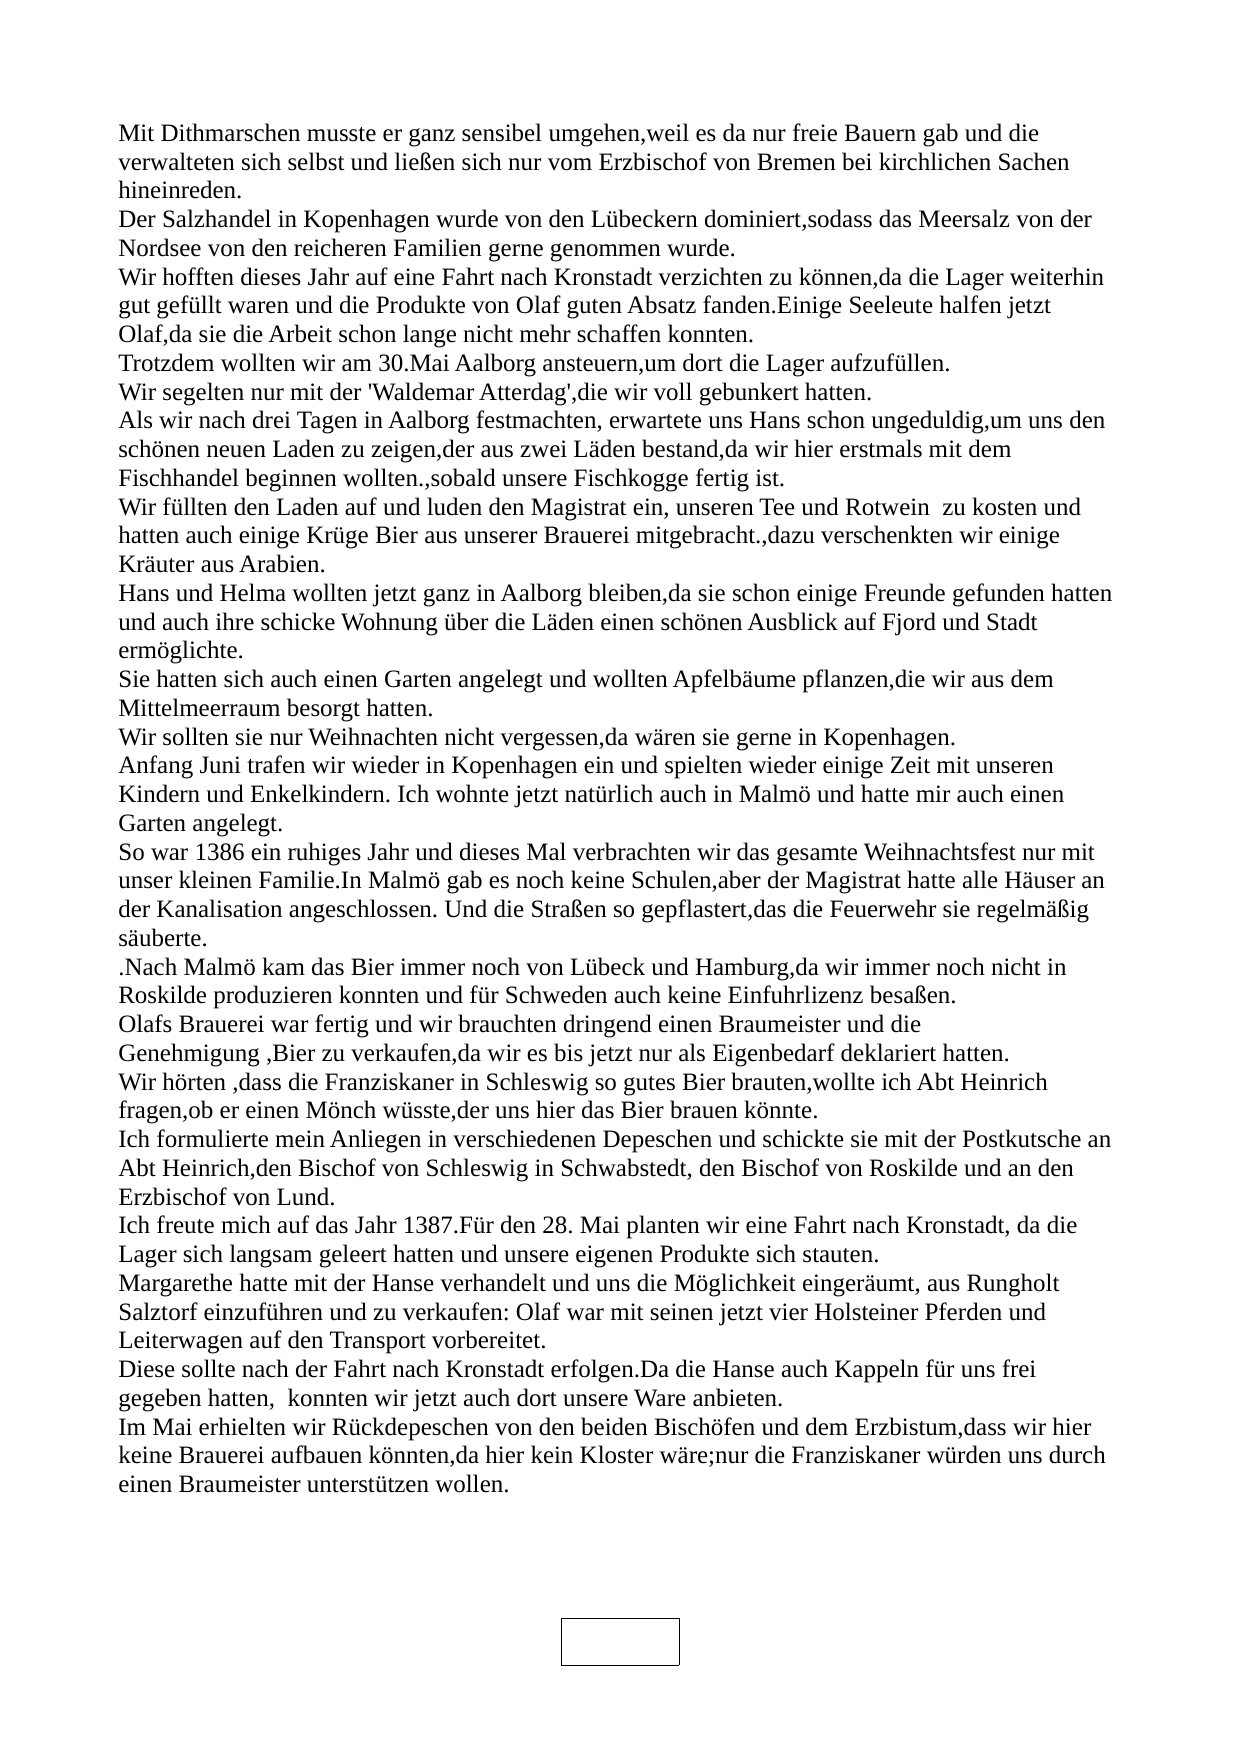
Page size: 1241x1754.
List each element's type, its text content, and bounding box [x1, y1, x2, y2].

text Der Salzhandel in Kopenhagen wurde von den Lübeckern dominiert,sodass das Meersalz von der Nordsee von den reicheren Familien gerne genommen wurde. [118, 204, 1122, 262]
text Wir segelten nur mit der 'Waldemar Atterdag',die wir voll gebunkert hatten. [118, 377, 1122, 406]
text Hans und Helma wollten jetzt ganz in Aalborg bleiben,da sie schon einige Freunde gefunden hatten und auch ihre schicke Wohnung über die Läden einen schönen Ausblick auf Fjord und Stadt ermöglichte. [118, 578, 1122, 664]
text Ich freute mich auf das Jahr 1387.Für den 28. Mai planten wir eine Fahrt nach Kronstadt, da die Lager sich langsam geleert hatten und unsere eigenen Produkte sich stauten. [118, 1211, 1122, 1268]
text Margarethe hatte mit der Hanse verhandelt und uns die Möglichkeit eingeräumt, aus Rungholt Salztorf einzuführen und zu verkaufen: Olaf war mit seinen jetzt vier Holsteiner Pferden und Leiterwagen auf den Transport vorbereitet. [118, 1268, 1122, 1354]
text Wir sollten sie nur Weihnachten nicht vergessen,da wären sie gerne in Kopenhagen. [118, 722, 1122, 751]
text Wir füllten den Laden auf und luden den Magistrat ein, unseren Tee und Rotwein zu kosten und hatten auch einige Krüge Bier aus unserer Brauerei mitgebracht.,dazu verschenkten wir einige Kräuter aus Arabien. [118, 492, 1122, 578]
text Trotzdem wollten wir am 30.Mai Aalborg ansteuern,um dort die Lager aufzufüllen. [118, 348, 1122, 377]
text Olafs Brauerei war fertig und wir brauchten dringend einen Braumeister und die Genehmigung ,Bier zu verkaufen,da wir es bis jetzt nur als Eigenbedarf deklariert hatten. [118, 1009, 1122, 1067]
text Wir hofften dieses Jahr auf eine Fahrt nach Kronstadt verzichten zu können,da die Lager weiterhin gut gefüllt waren und die Produkte von Olaf guten Absatz fanden.Einige Seeleute halfen jetzt Olaf,da sie die Arbeit schon lange nicht mehr schaffen konnten. [118, 262, 1122, 348]
text Ich formulierte mein Anliegen in verschiedenen Depeschen und schickte sie mit der Postkutsche an Abt Heinrich,den Bischof von Schleswig in Schwabstedt, den Bischof von Roskilde und an den Erzbischof von Lund. [118, 1124, 1122, 1211]
text Sie hatten sich auch einen Garten angelegt und wollten Apfelbäume pflanzen,die wir aus dem Mittelmeerraum besorgt hatten. [118, 664, 1122, 722]
text Im Mai erhielten wir Rückdepeschen von den beiden Bischöfen und dem Erzbistum,dass wir hier keine Brauerei aufbauen könnten,da hier kein Kloster wäre;nur die Franziskaner würden uns durch einen Braumeister unterstützen wollen. [118, 1412, 1122, 1498]
text So war 1386 ein ruhiges Jahr und dieses Mal verbrachten wir das gesamte Weihnachtsfest nur mit unser kleinen Familie.In Malmö gab es noch keine Schulen,aber der Magistrat hatte alle Häuser an der Kanalisation angeschlossen. Und die Straßen so gepflastert,das die Feuerwehr sie regelmäßig säuberte. [118, 837, 1122, 952]
text .Nach Malmö kam das Bier immer noch von Lübeck und Hamburg,da wir immer noch nicht in Roskilde produzieren konnten und für Schweden auch keine Einfuhrlizenz besaßen. [118, 952, 1122, 1009]
text Als wir nach drei Tagen in Aalborg festmachten, erwartete uns Hans schon ungeduldig,um uns den schönen neuen Laden zu zeigen,der aus zwei Läden bestand,da wir hier erstmals mit dem Fischhandel beginnen wollten.,sobald unsere Fischkogge fertig ist. [118, 406, 1122, 492]
text Diese sollte nach der Fahrt nach Kronstadt erfolgen.Da die Hanse auch Kappeln für uns frei gegeben hatten, konnten wir jetzt auch dort unsere Ware anbieten. [118, 1354, 1122, 1412]
text Wir hörten ,dass die Franziskaner in Schleswig so gutes Bier brauten,wollte ich Abt Heinrich fragen,ob er einen Mönch wüsste,der uns hier das Bier brauen könnte. [118, 1067, 1122, 1124]
text Anfang Juni trafen wir wieder in Kopenhagen ein und spielten wieder einige Zeit mit unseren Kindern und Enkelkindern. Ich wohnte jetzt natürlich auch in Malmö und hatte mir auch einen Garten angelegt. [118, 751, 1122, 837]
text Mit Dithmarschen musste er ganz sensibel umgehen,weil es da nur freie Bauern gab und die verwalteten sich selbst und ließen sich nur vom Erzbischof von Bremen bei kirchlichen Sachen hineinreden. [118, 118, 1122, 204]
